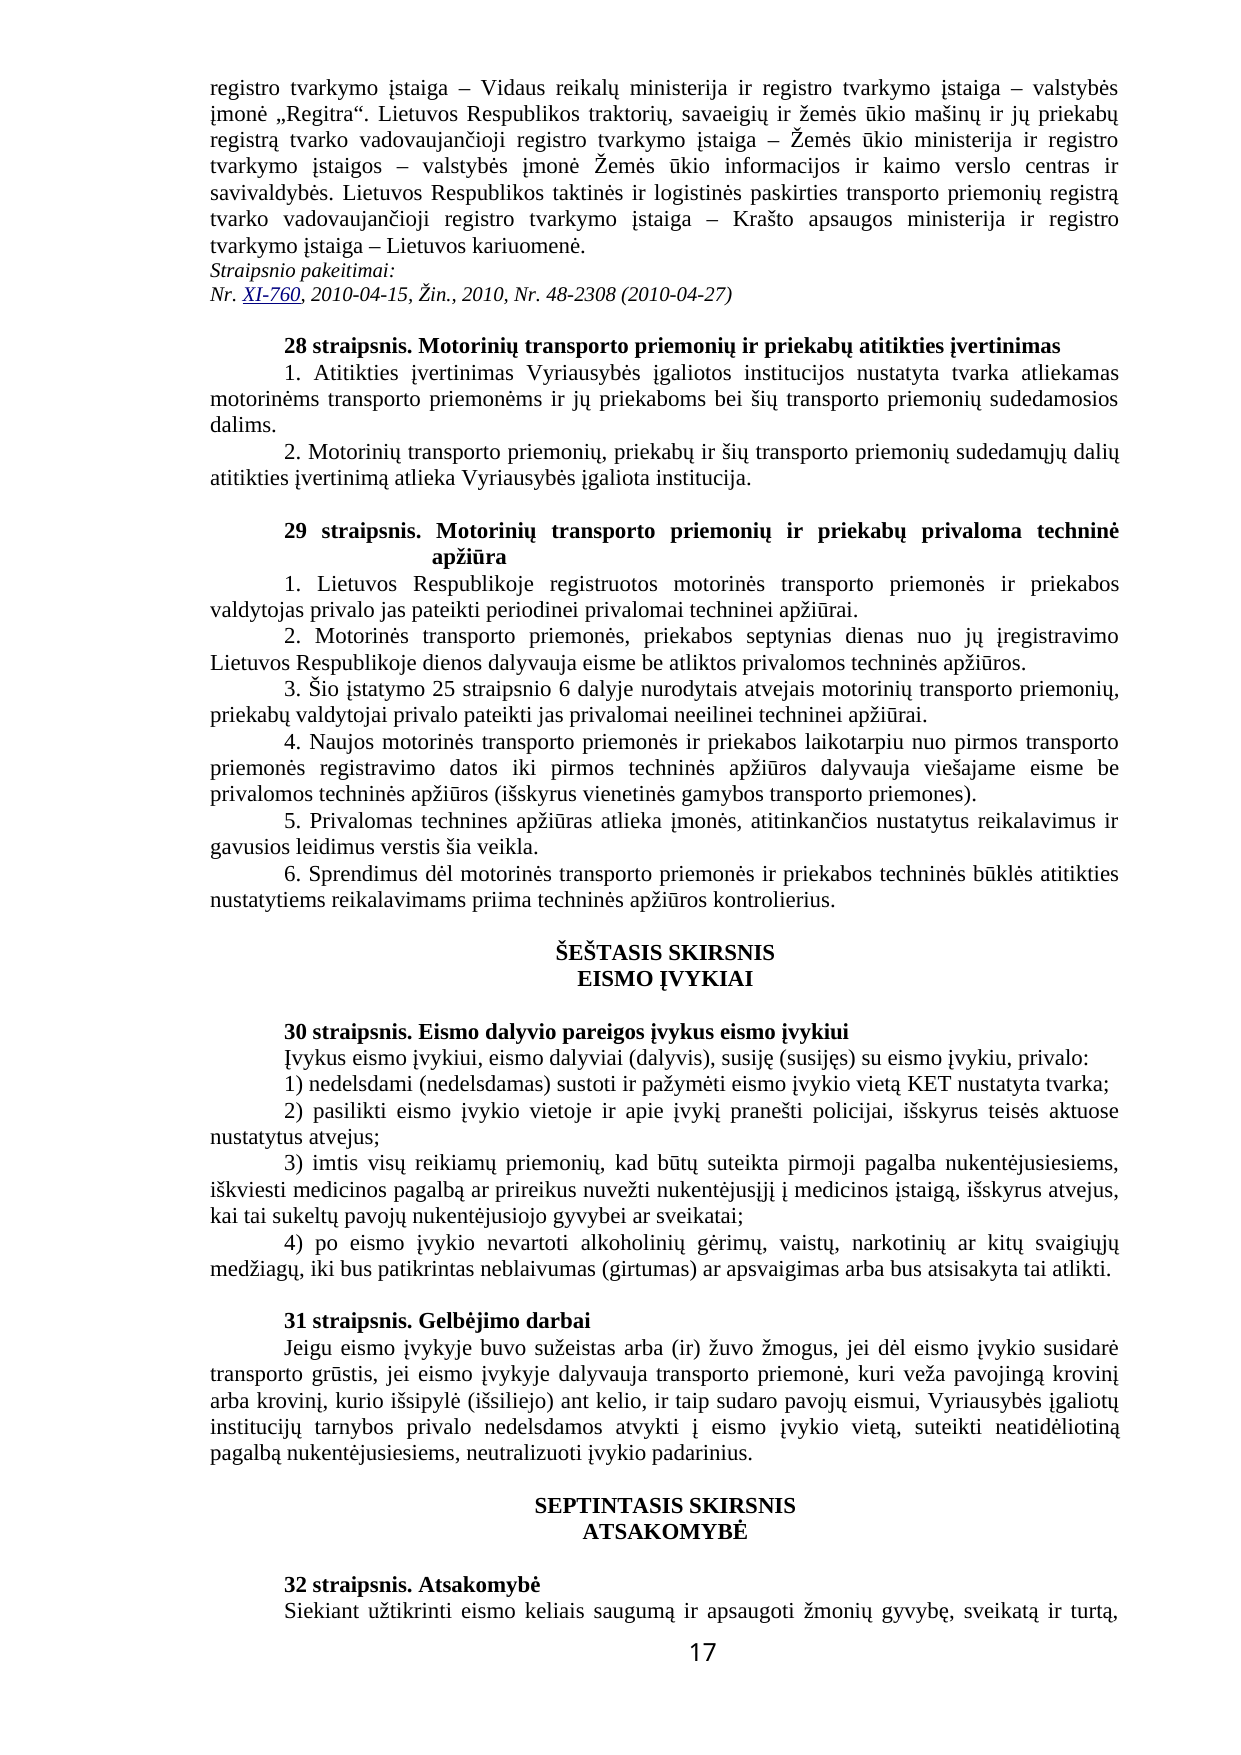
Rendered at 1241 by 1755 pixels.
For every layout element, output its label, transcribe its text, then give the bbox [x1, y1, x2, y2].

text 28 straipsnis. Motorinių transporto priemonių ir priekabų atitikties įvertinimas [284, 332, 1120, 359]
text ATSAKOMYBĖ [210, 1518, 1120, 1545]
text ŠEŠTASIS SKIRSNIS [210, 939, 1120, 965]
text Siekiant užtikrinti eismo keliais saugumą ir apsaugoti žmonių gyvybę, sveikatą ir turtą, [210, 1597, 1120, 1624]
text 2. Motorinių transporto priemonių, priekabų ir šių transporto priemonių sudedamųjų dalių atitikties įvertinimą atlieka Vyriausybės įgaliota institucija. [210, 438, 1120, 491]
text 3) imtis visų reikiamų priemonių, kad būtų suteikta pirmoji pagalba nukentėjusiesiems, iškviesti medicinos pagalbą ar prireikus nuvežti nukentėjusįjį į medicinos įstaigą, išskyrus atvejus, kai tai sukeltų pavojų nukentėjusiojo gyvybei ar sveikatai; [210, 1149, 1120, 1228]
text 30 straipsnis. Eismo dalyvio pareigos įvykus eismo įvykiui [210, 1018, 1120, 1044]
text 29 straipsnis. Motorinių transporto priemonių ir priekabų privaloma techninė apžiūra [284, 517, 1120, 570]
text Jeigu eismo įvykyje buvo sužeistas arba (ir) žuvo žmogus, jei dėl eismo įvykio susidarė transporto grūstis, jei eismo įvykyje dalyvauja transporto priemonė, kuri veža pavojingą krovinį arba krovinį, kurio išsipylė (išsiliejo) ant kelio, ir taip sudaro pavojų eismui, Vyriausybės įgaliotų institucijų tarnybos privalo nedelsdamos atvykti į eismo įvykio vietą, suteikti neatidėliotiną pagalbą nukentėjusiesiems, neutralizuoti įvykio padarinius. [210, 1334, 1120, 1466]
text 5. Privalomas technines apžiūras atlieka įmonės, atitinkančios nustatytus reikalavimus ir gavusios leidimus verstis šia veikla. [210, 807, 1120, 859]
text Nr. XI-760, 2010-04-15, Žin., 2010, Nr. 48-2308 (2010-04-27) [210, 282, 1120, 306]
text 1. Lietuvos Respublikoje registruotos motorinės transporto priemonės ir priekabos valdytojas privalo jas pateikti periodinei privalomai techninei apžiūrai. [210, 570, 1120, 622]
text 6. Sprendimus dėl motorinės transporto priemonės ir priekabos techninės būklės atitikties nustatytiems reikalavimams priima techninės apžiūros kontrolierius. [210, 859, 1120, 912]
text registro tvarkymo įstaiga – Vidaus reikalų ministerija ir registro tvarkymo įstaiga – valstybės įmonė „Regitra“. Lietuvos Respublikos traktorių, savaeigių ir žemės ūkio mašinų ir jų priekabų registrą tvarko vadovaujančioji registro tvarkymo įstaiga – Žemės ūkio ministerija ir registro tvarkymo įstaigos – valstybės įmonė Žemės ūkio informacijos ir kaimo verslo centras ir savivaldybės. Lietuvos Respublikos taktinės ir logistinės paskirties transporto priemonių registrą tvarko vadovaujančioji registro tvarkymo įstaiga – Krašto apsaugos ministerija ir registro tvarkymo įstaiga – Lietuvos kariuomenė. [210, 73, 1120, 258]
text 4) po eismo įvykio nevartoti alkoholinių gėrimų, vaistų, narkotinių ar kitų svaigiųjų medžiagų, iki bus patikrintas neblaivumas (girtumas) ar apsvaigimas arba bus atsisakyta tai atlikti. [210, 1228, 1120, 1281]
text 4. Naujos motorinės transporto priemonės ir priekabos laikotarpiu nuo pirmos transporto priemonės registravimo datos iki pirmos techninės apžiūros dalyvauja viešajame eisme be privalomos techninės apžiūros (išskyrus vienetinės gamybos transporto priemones). [210, 728, 1120, 807]
text 2) pasilikti eismo įvykio vietoje ir apie įvykį pranešti policijai, išskyrus teisės aktuose nustatytus atvejus; [210, 1097, 1120, 1149]
text 1) nedelsdami (nedelsdamas) sustoti ir pažymėti eismo įvykio vietą KET nustatyta tvarka; [210, 1070, 1120, 1097]
text 1. Atitikties įvertinimas Vyriausybės įgaliotos institucijos nustatyta tvarka atliekamas motorinėms transporto priemonėms ir jų priekaboms bei šių transporto priemonių sudedamosios dalims. [210, 359, 1120, 438]
text EISMO ĮVYKIAI [210, 965, 1120, 991]
text Įvykus eismo įvykiui, eismo dalyviai (dalyvis), susiję (susijęs) su eismo įvykiu, privalo: [210, 1044, 1120, 1070]
text 3. Šio įstatymo 25 straipsnio 6 dalyje nurodytais atvejais motorinių transporto priemonių, priekabų valdytojai privalo pateikti jas privalomai neeilinei techninei apžiūrai. [210, 675, 1120, 728]
text 32 straipsnis. Atsakomybė [210, 1571, 1120, 1597]
text Straipsnio pakeitimai: [210, 258, 1120, 282]
text 2. Motorinės transporto priemonės, priekabos septynias dienas nuo jų įregistravimo Lietuvos Respublikoje dienos dalyvauja eisme be atliktos privalomos techninės apžiūros. [210, 622, 1120, 675]
text SEPTINTASIS SKIRSNIS [210, 1492, 1120, 1518]
text 31 straipsnis. Gelbėjimo darbai [210, 1308, 1120, 1334]
